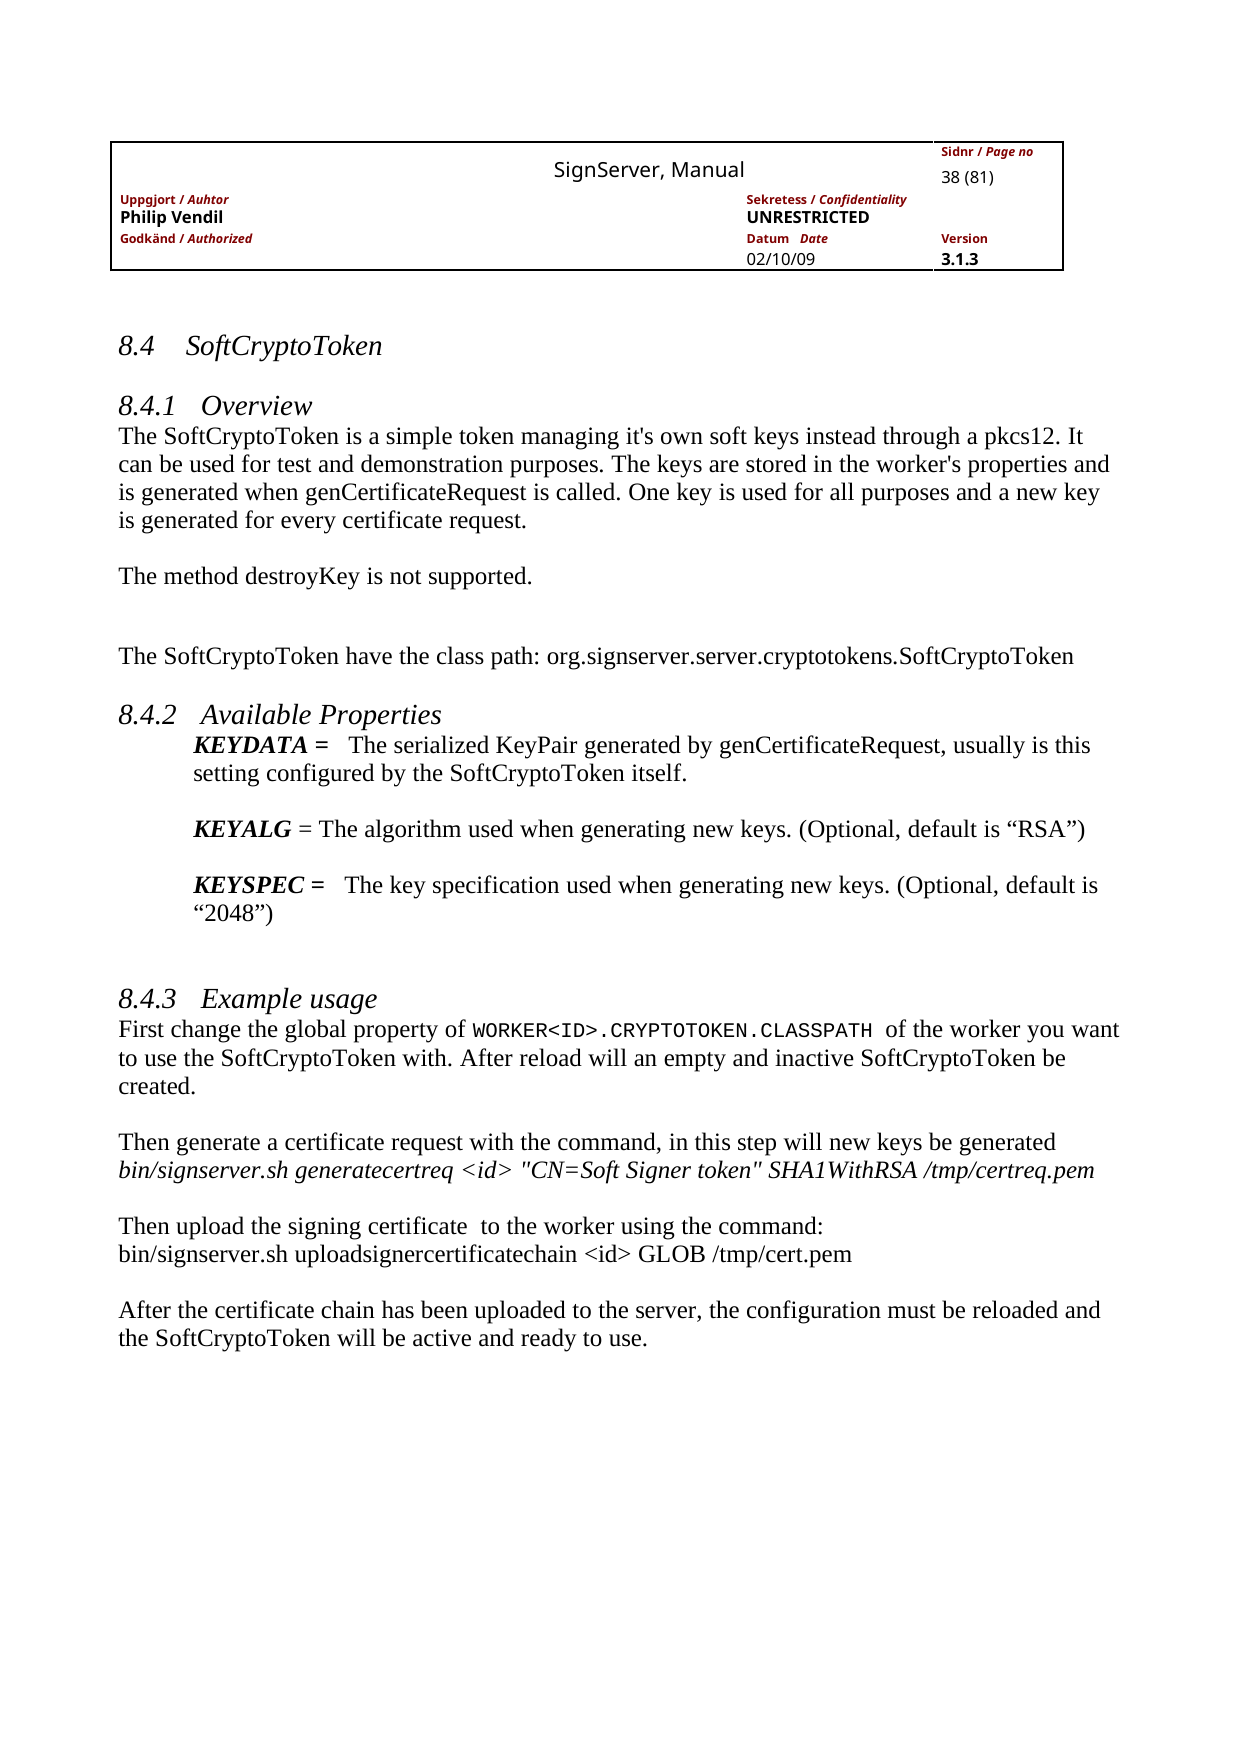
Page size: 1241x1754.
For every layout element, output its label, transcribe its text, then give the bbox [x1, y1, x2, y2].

text KEYALG = The algorithm used when generating new keys. (Optional, default is “RSA”) [193, 814, 1122, 843]
text bin/signserver.sh uploadsignercertificatechain <id> GLOB /tmp/cert.pem [118, 1240, 1122, 1268]
text The method destroyKey is not supported. [118, 562, 1122, 590]
text bin/signserver.sh generatecertreq <id> "CN=Soft Signer token" SHA1WithRSA /tmp/certreq.pem [118, 1156, 1122, 1184]
text KEYSPEC = The key specification used when generating new keys. (Optional, default is “2048”) [193, 871, 1122, 927]
subtitle Available Properties [118, 698, 1122, 731]
subtitle Overview [118, 389, 1122, 422]
text The SoftCryptoToken have the class path: org.signserver.server.cryptotokens.SoftCryptoToken [118, 642, 1122, 670]
subtitle Example usage [118, 983, 1122, 1015]
text KEYDATA = The serialized KeyPair generated by genCertificateRequest, usually is this setting configured by the SoftCryptoToken itself. [193, 731, 1122, 787]
text The SoftCryptoToken is a simple token managing it's own soft keys instead through a pkcs12. It can be used for test and demonstration purposes. The keys are stored in the worker's properties and is generated when genCertificateRequest is called. One key is used for all purposes and a new key is generated for every certificate request. [118, 422, 1122, 534]
text After the certificate chain has been uploaded to the server, the configuration must be reloaded and the SoftCryptoToken will be active and ready to use. [118, 1296, 1122, 1352]
subtitle SoftCryptoToken [118, 329, 1122, 361]
text Then generate a certificate request with the command, in this step will new keys be generated [118, 1128, 1122, 1156]
text First change the global property of WORKER<ID>.CRYPTOTOKEN.CLASSPATH of the worker you want to use the SoftCryptoToken with. After reload will an empty and inactive SoftCryptoToken be created. [118, 1015, 1122, 1100]
text Then upload the signing certificate to the worker using the command: [118, 1212, 1122, 1240]
